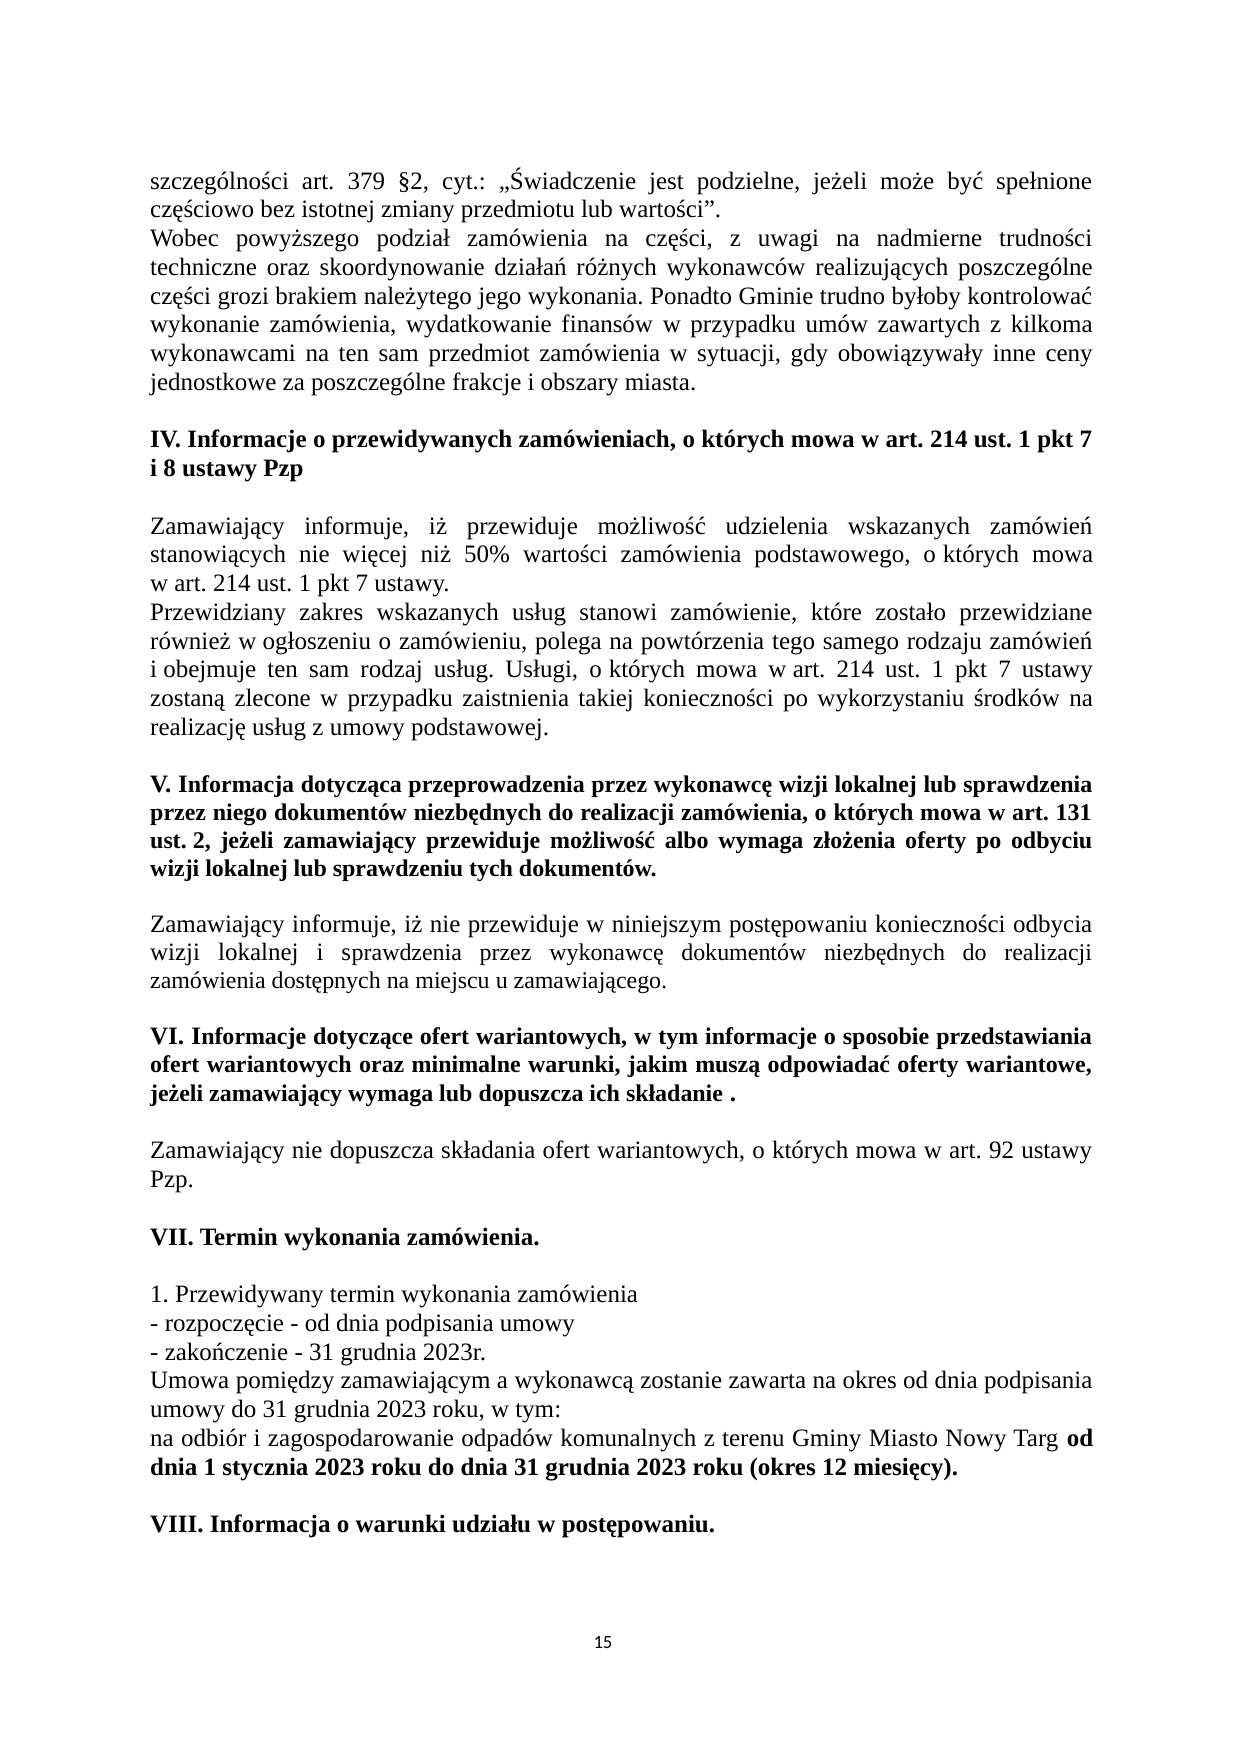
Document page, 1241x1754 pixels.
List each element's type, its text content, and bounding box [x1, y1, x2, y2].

text na odbiór i zagospodarowanie odpadów komunalnych z terenu Gminy Miasto Nowy Targ od dnia 1 stycznia 2023 roku do dnia 31 grudnia 2023 roku (okres 12 miesięcy). [150, 1423, 1093, 1480]
text Umowa pomiędzy zamawiającym a wykonawcą zostanie zawarta na okres od dnia podpisania umowy do 31 grudnia 2023 roku, w tym: [150, 1365, 1093, 1423]
text Zamawiający informuje, iż nie przewiduje w niniejszym postępowaniu konieczności odbycia wizji lokalnej i sprawdzenia przez wykonawcę dokumentów niezbędnych do realizacji zamówienia dostępnych na miejscu u zamawiającego. [150, 909, 1093, 994]
text 1. Przewidywany termin wykonania zamówienia [150, 1279, 1093, 1308]
text Przewidziany zakres wskazanych usług stanowi zamówienie, które zostało przewidziane również w ogłoszeniu o zamówieniu, polega na powtórzenia tego samego rodzaju zamówień i obejmuje ten sam rodzaj usług. Usługi, o których mowa w art. 214 ust. 1 pkt 7 ustawy zostaną zlecone w przypadku zaistnienia takiej konieczności po wykorzystaniu środków na realizację usług z umowy podstawowej. [150, 597, 1093, 741]
text VII. Termin wykonania zamówienia. [150, 1222, 1093, 1250]
text Zamawiający informuje, iż przewiduje możliwość udzielenia wskazanych zamówień stanowiących nie więcej niż 50% wartości zamówienia podstawowego, o których mowa w art. 214 ust. 1 pkt 7 ustawy. [150, 511, 1093, 597]
text szczególności art. 379 §2, cyt.: „Świadczenie jest podzielne, jeżeli może być spełnione częściowo bez istotnej zmiany przedmiotu lub wartości”. [150, 166, 1093, 223]
text V. Informacja dotycząca przeprowadzenia przez wykonawcę wizji lokalnej lub sprawdzenia przez niego dokumentów niezbędnych do realizacji zamówienia, o których mowa w art. 131 ust. 2, jeżeli zamawiający przewiduje możliwość albo wymaga złożenia oferty po odbyciu wizji lokalnej lub sprawdzeniu tych dokumentów. [150, 769, 1093, 881]
text IV. Informacje o przewidywanych zamówieniach, o których mowa w art. 214 ust. 1 pkt 7 i 8 ustawy Pzp [150, 424, 1093, 482]
text Wobec powyższego podział zamówienia na części, z uwagi na nadmierne trudności techniczne oraz skoordynowanie działań różnych wykonawców realizujących poszczególne części grozi brakiem należytego jego wykonania. Ponadto Gminie trudno byłoby kontrolować wykonanie zamówienia, wydatkowanie finansów w przypadku umów zawartych z kilkoma wykonawcami na ten sam przedmiot zamówienia w sytuacji, gdy obowiązywały inne ceny jednostkowe za poszczególne frakcje i obszary miasta. [150, 223, 1093, 396]
text VIII. Informacja o warunki udziału w postępowaniu. [150, 1509, 1093, 1538]
text - zakończenie - 31 grudnia 2023r. [150, 1337, 1093, 1365]
text Zamawiający nie dopuszcza składania ofert wariantowych, o których mowa w art. 92 ustawy Pzp. [150, 1135, 1093, 1193]
text VI. Informacje dotyczące ofert wariantowych, w tym informacje o sposobie przedstawiania ofert wariantowych oraz minimalne warunki, jakim muszą odpowiadać oferty wariantowe, jeżeli zamawiający wymaga lub dopuszcza ich składanie . [150, 1021, 1093, 1107]
text - rozpoczęcie - od dnia podpisania umowy [150, 1308, 1093, 1337]
